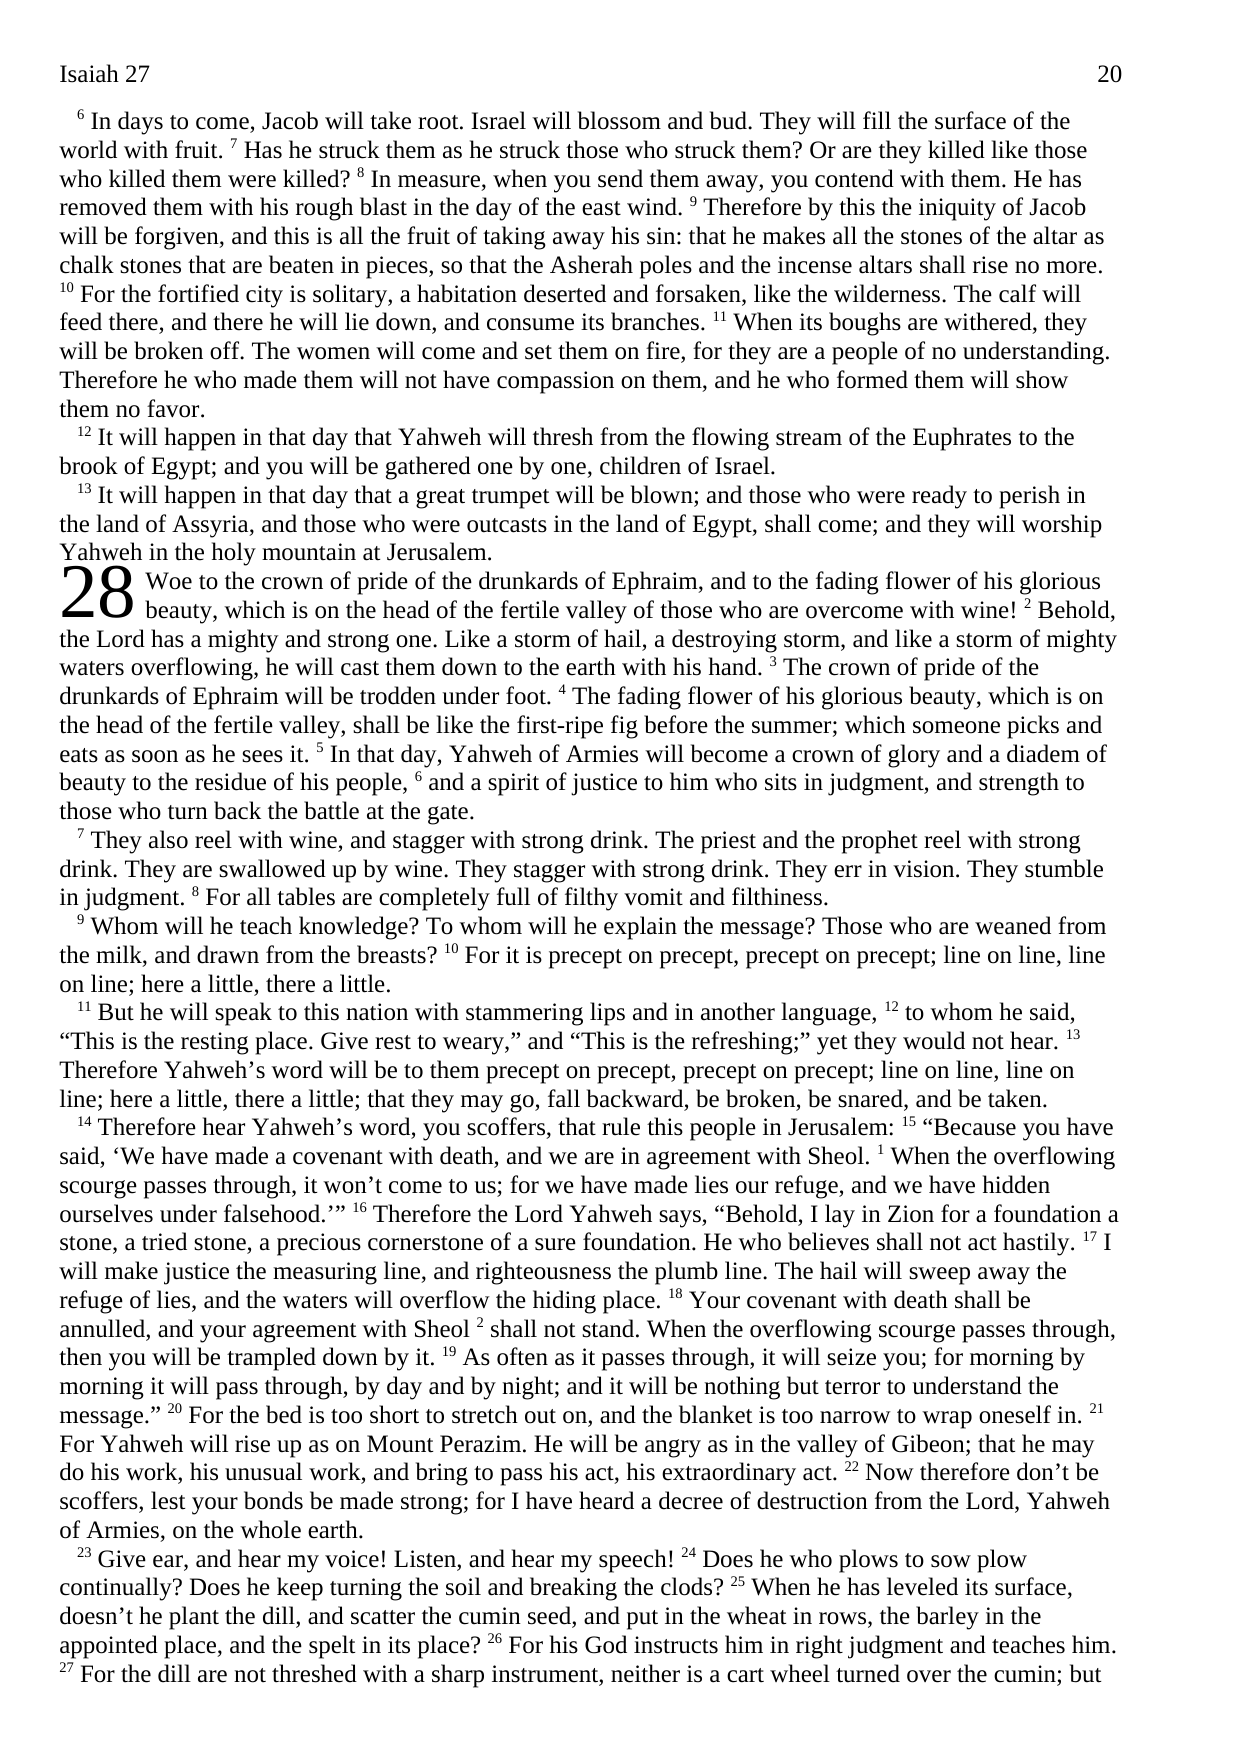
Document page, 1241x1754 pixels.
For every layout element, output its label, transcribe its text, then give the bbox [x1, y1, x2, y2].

text 7 They also reel with wine, and stagger with strong drink. The priest and the prophet reel with strong drink. They are swallowed up by wine. They stagger with strong drink. They err in vision. They stumble in judgment. 8 For all tables are completely full of filthy vomit and filthiness. [59, 825, 1122, 911]
text 14 Therefore hear Yahweh’s word, you scoffers, that rule this people in Jerusalem: 15 “Because you have said, ‘We have made a covenant with death, and we are in agreement with Sheol. 1 When the overflowing scourge passes through, it won’t come to us; for we have made lies our refuge, and we have hidden ourselves under falsehood.’” 16 Therefore the Lord Yahweh says, “Behold, I lay in Zion for a foundation a stone, a tried stone, a precious cornerstone of a sure foundation. He who believes shall not act hastily. 17 I will make justice the measuring line, and righteousness the plumb line. The hail will sweep away the refuge of lies, and the waters will overflow the hiding place. 18 Your covenant with death shall be annulled, and your agreement with Sheol 2 shall not stand. When the overflowing scourge passes through, then you will be trampled down by it. 19 As often as it passes through, it will seize you; for morning by morning it will pass through, by day and by night; and it will be nothing but terror to understand the message.” 20 For the bed is too short to stretch out on, and the blanket is too narrow to wrap oneself in. 21 For Yahweh will rise up as on Mount Perazim. He will be angry as in the valley of Gibeon; that he may do his work, his unusual work, and bring to pass his act, his extraordinary act. 22 Now therefore don’t be scoffers, lest your bonds be made strong; for I have heard a decree of destruction from the Lord, Yahweh of Armies, on the whole earth. [59, 1112, 1122, 1544]
text 23 Give ear, and hear my voice! Listen, and hear my speech! 24 Does he who plows to sow plow continually? Does he keep turning the soil and breaking the clods? 25 When he has leveled its surface, doesn’t he plant the dill, and scatter the cumin seed, and put in the wheat in rows, the barley in the appointed place, and the spelt in its place? 26 For his God instructs him in right judgment and teaches him. 27 For the dill are not threshed with a sharp instrument, neither is a cart wheel turned over the cumin; but [59, 1544, 1122, 1687]
text 6 In days to come, Jacob will take root. Israel will blossom and bud. They will fill the surface of the world with fruit. 7 Has he struck them as he struck those who struck them? Or are they killed like those who killed them were killed? 8 In measure, when you send them away, you contend with them. He has removed them with his rough blast in the day of the east wind. 9 Therefore by this the iniquity of Jacob will be forgiven, and this is all the fruit of taking away his sin: that he makes all the stones of the altar as chalk stones that are beaten in pieces, so that the Asherah poles and the incense altars shall rise no more. 10 For the fortified city is solitary, a habitation deserted and forsaken, like the wilderness. The calf will feed there, and there he will lie down, and consume its branches. 11 When its boughs are withered, they will be broken off. The women will come and set them on fire, for they are a people of no understanding. Therefore he who made them will not have compassion on them, and he who formed them will show them no favor. [59, 106, 1122, 422]
text 12 It will happen in that day that Yahweh will thresh from the flowing stream of the Euphrates to the brook of Egypt; and you will be gathered one by one, children of Israel. [59, 422, 1122, 480]
text 9 Whom will he teach knowledge? To whom will he explain the message? Those who are weaned from the milk, and drawn from the breasts? 10 For it is precept on precept, precept on precept; line on line, line on line; here a little, there a little. [59, 911, 1122, 997]
text 13 It will happen in that day that a great trumpet will be blown; and those who were ready to perish in the land of Assyria, and those who were outcasts in the land of Egypt, shall come; and they will worship Yahweh in the holy mountain at Jerusalem. [59, 480, 1122, 566]
text 28Woe to the crown of pride of the drunkards of Ephraim, and to the fading flower of his glorious beauty, which is on the head of the fertile valley of those who are overcome with wine! 2 Behold, the Lord has a mighty and strong one. Like a storm of hail, a destroying storm, and like a storm of mighty waters overflowing, he will cast them down to the earth with his hand. 3 The crown of pride of the drunkards of Ephraim will be trodden under foot. 4 The fading flower of his glorious beauty, which is on the head of the fertile valley, shall be like the first-ripe fig before the summer; which someone picks and eats as soon as he sees it. 5 In that day, Yahweh of Armies will become a crown of glory and a diadem of beauty to the residue of his people, 6 and a spirit of justice to him who sits in judgment, and strength to those who turn back the battle at the gate. [59, 566, 1122, 825]
text 11 But he will speak to this nation with stammering lips and in another language, 12 to whom he said, “This is the resting place. Give rest to weary,” and “This is the refreshing;” yet they would not hear. 13 Therefore Yahweh’s word will be to them precept on precept, precept on precept; line on line, line on line; here a little, there a little; that they may go, fall backward, be broken, be snared, and be taken. [59, 997, 1122, 1112]
